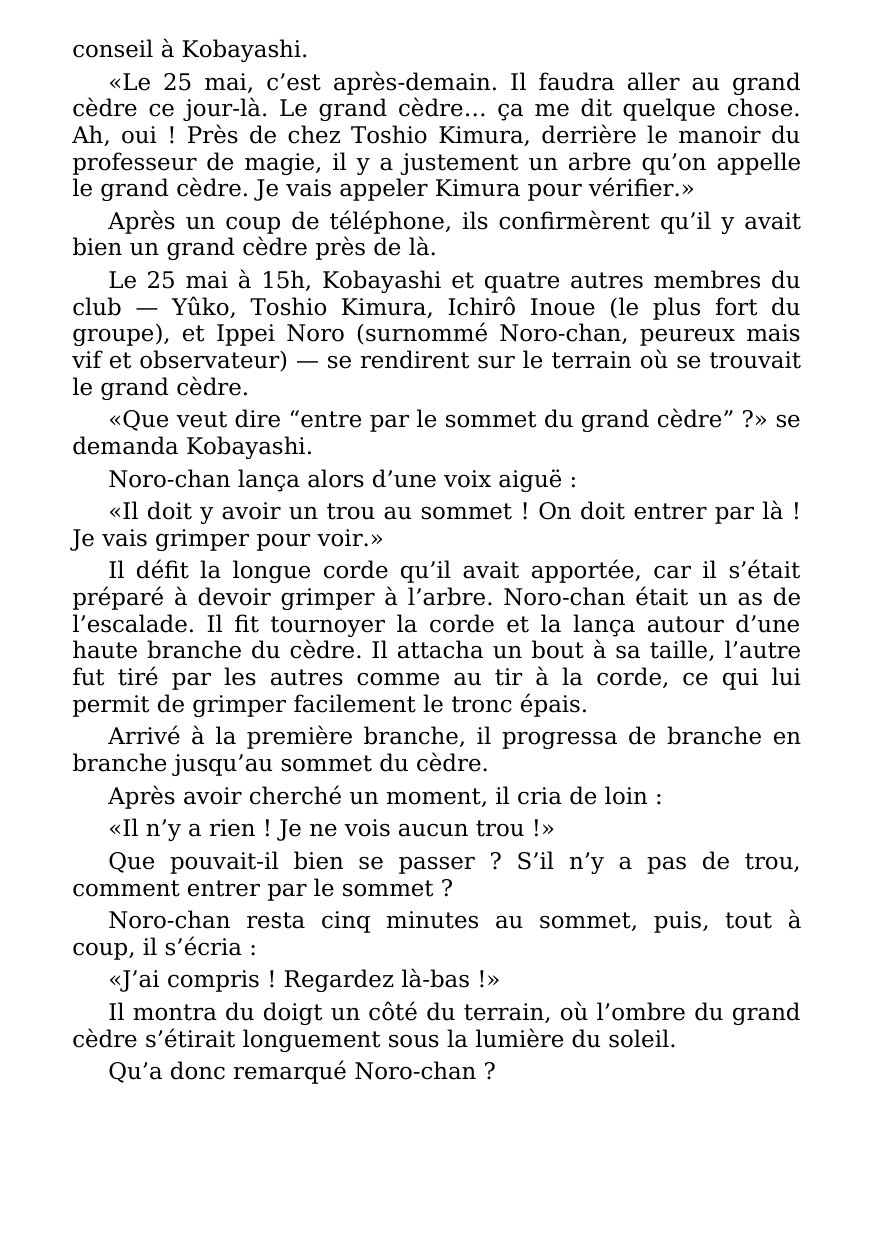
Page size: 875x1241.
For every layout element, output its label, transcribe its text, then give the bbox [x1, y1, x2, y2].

text Le 25 mai à 15h, Kobayashi et quatre autres membres du club — Yûko, Toshio Kimura, Ichirô Inoue (le plus fort du groupe), et Ippei Noro (surnommé Noro-chan, peureux mais vif et observateur) — se rendirent sur le terrain où se trouvait le grand cèdre. [72, 267, 802, 401]
text Il défit la longue corde qu’il avait apportée, car il s’était préparé à devoir grimper à l’arbre. Noro-chan était un as de l’escalade. Il fit tournoyer la corde et la lança autour d’une haute branche du cèdre. Il attacha un bout à sa taille, l’autre fut tiré par les autres comme au tir à la corde, ce qui lui permit de grimper facilement le tronc épais. [72, 558, 802, 718]
text Que pouvait-il bien se passer ? S’il n’y a pas de trou, comment entrer par le sommet ? [72, 848, 802, 901]
text Après un coup de téléphone, ils confirmèrent qu’il y avait bien un grand cèdre près de là. [72, 208, 802, 261]
text «Que veut dire “entre par le sommet du grand cèdre” ?» se demanda Kobayashi. [72, 406, 802, 460]
text «Il doit y avoir un trou au sommet ! On doit entrer par là ! Je vais grimper pour voir.» [72, 498, 802, 552]
text «Le 25 mai, c’est après-demain. Il faudra aller au grand cèdre ce jour-là. Le grand cèdre… ça me dit quelque chose. Ah, oui ! Près de chez Toshio Kimura, derrière le manoir du professeur de magie, il y a justement un arbre qu’on appelle le grand cèdre. Je vais appeler Kimura pour vérifier.» [72, 69, 802, 202]
text Noro-chan lança alors d’une voix aiguë : [72, 466, 802, 492]
text «J’ai compris ! Regardez là-bas !» [72, 967, 802, 993]
text Après avoir cherché un moment, il cria de loin : [72, 783, 802, 809]
text «Il n’y a rien ! Je ne vois aucun trou !» [72, 815, 802, 842]
text Arrivé à la première branche, il progressa de branche en branche jusqu’au sommet du cèdre. [72, 723, 802, 777]
text conseil à Kobayashi. [72, 36, 802, 63]
text Noro-chan resta cinq minutes au sommet, puis, tout à coup, il s’écria : [72, 907, 802, 961]
text Il montra du doigt un côté du terrain, où l’ombre du grand cèdre s’étirait longuement sous la lumière du soleil. [72, 999, 802, 1052]
text Qu’a donc remarqué Noro-chan ? [72, 1058, 802, 1085]
